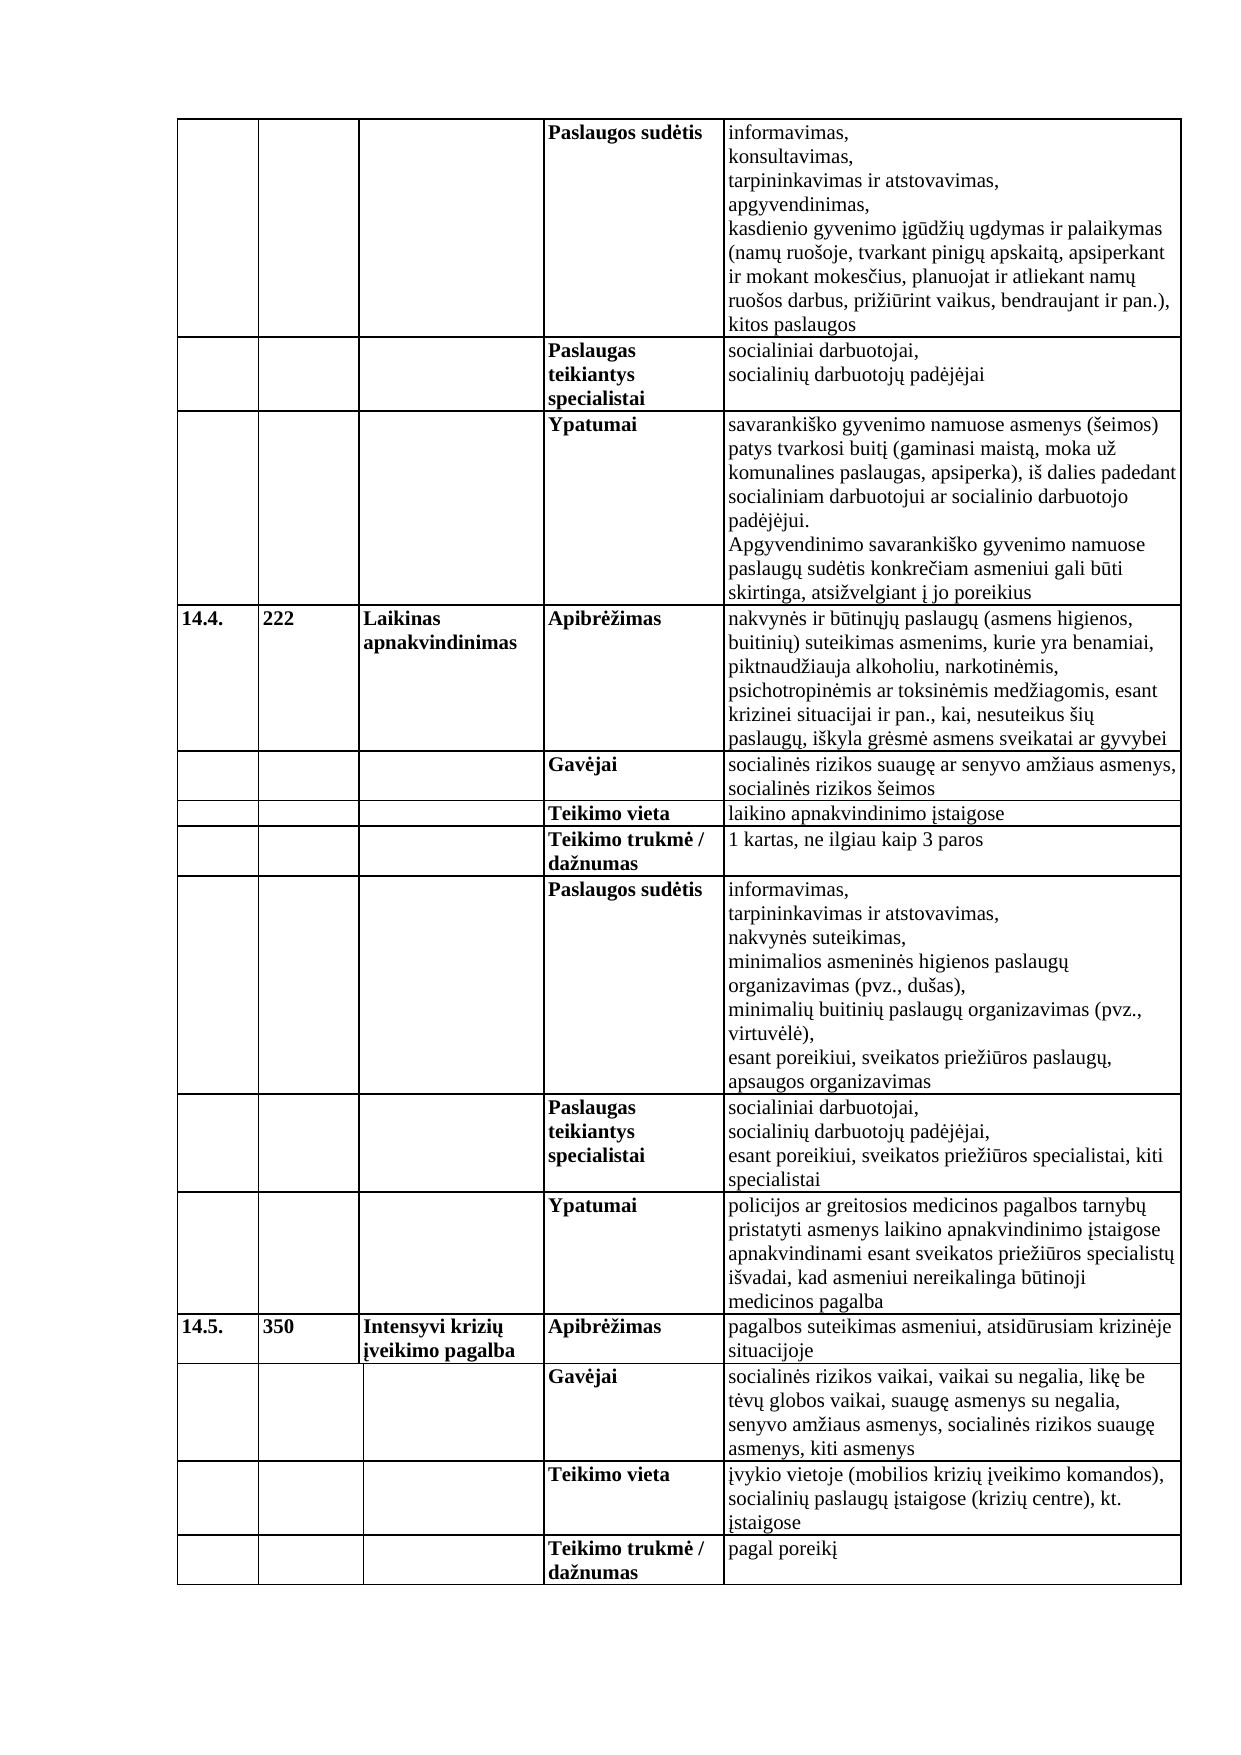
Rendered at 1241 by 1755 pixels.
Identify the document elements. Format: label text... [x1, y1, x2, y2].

table_cell socialinės rizikos vaikai, vaikai su negalia, likę be tėvų globos vaikai, suaugę asmenys su negalia, senyvo amžiaus asmenys, socialinės rizikos suaugę asmenys, kiti asmenys [725, 1364, 1180, 1460]
table_cell Apibrėžimas [545, 606, 723, 750]
table_cell Gavėjai [545, 1364, 723, 1460]
table_cell socialiniai darbuotojai, socialinių darbuotojų padėjėjai [725, 338, 1180, 410]
table_cell savarankiško gyvenimo namuose asmenys (šeimos) patys tvarkosi buitį (gaminasi maistą, moka už komunalines paslaugas, apsiperka), iš dalies padedant socialiniam darbuotojui ar socialinio darbuotojo padėjėjui. Apgyvendinimo savarankiško gyvenimo namuose paslaugų sudėtis konkrečiam asmeniui gali būti skirtinga, atsižvelgiant į jo poreikius [725, 412, 1180, 604]
table_cell 1 kartas, ne ilgiau kaip 3 paros [725, 827, 1180, 875]
table_cell Teikimo vieta [545, 1462, 723, 1534]
table_cell [259, 801, 358, 825]
table_cell [178, 877, 258, 1093]
table_cell [364, 1364, 543, 1460]
table_cell [259, 412, 358, 604]
table_cell [178, 412, 258, 604]
table_cell pagalbos suteikimas asmeniui, atsidūrusiam krizinėje situacijoje [725, 1315, 1180, 1362]
table_cell [360, 412, 543, 604]
table_cell socialiniai darbuotojai, socialinių darbuotojų padėjėjai, esant poreikiui, sveikatos priežiūros specialistai, kiti specialistai [725, 1095, 1180, 1191]
table_cell [364, 1536, 543, 1584]
table_cell [360, 338, 543, 410]
table_cell [259, 338, 358, 410]
table_cell 222 [259, 606, 358, 750]
table_cell policijos ar greitosios medicinos pagalbos tarnybų pristatyti asmenys laikino apnakvindinimo įstaigose apnakvindinami esant sveikatos priežiūros specialistų išvadai, kad asmeniui nereikalinga būtinoji medicinos pagalba [725, 1193, 1180, 1313]
table_cell įvykio vietoje (mobilios krizių įveikimo komandos), socialinių paslaugų įstaigose (krizių centre), kt. įstaigose [725, 1462, 1180, 1534]
table_cell socialinės rizikos suaugę ar senyvo amžiaus asmenys, socialinės rizikos šeimos [725, 752, 1180, 800]
table_cell [178, 827, 258, 875]
table_cell [178, 338, 258, 410]
table_cell 14.4. [178, 606, 258, 750]
table_cell Intensyvi krizių įveikimo pagalba [360, 1315, 543, 1362]
table_cell Paslaugos sudėtis [545, 120, 723, 336]
table_cell [178, 1193, 258, 1313]
table_cell Teikimo trukmė / dažnumas [545, 1536, 723, 1584]
table_cell [178, 752, 258, 800]
table_cell [178, 1536, 258, 1584]
table_cell [360, 877, 543, 1093]
table_cell [259, 1193, 358, 1313]
table_cell Paslaugas teikiantys specialistai [545, 1095, 723, 1191]
table_cell Laikinas apnakvindinimas [360, 606, 543, 750]
table_cell [259, 1462, 363, 1534]
table_cell [178, 120, 258, 336]
table_cell Ypatumai [545, 1193, 723, 1313]
table_cell [259, 120, 358, 336]
table_cell informavimas, konsultavimas, tarpininkavimas ir atstovavimas, apgyvendinimas, kasdienio gyvenimo įgūdžių ugdymas ir palaikymas (namų ruošoje, tvarkant pinigų apskaitą, apsiperkant ir mokant mokesčius, planuojat ir atliekant namų ruošos darbus, prižiūrint vaikus, bendraujant ir pan.), kitos paslaugos [725, 120, 1180, 336]
table_cell [259, 1536, 363, 1584]
table_cell [259, 877, 358, 1093]
table_cell Paslaugas teikiantys specialistai [545, 338, 723, 410]
table_cell [178, 1364, 258, 1460]
table_cell [178, 1095, 258, 1191]
table_cell Ypatumai [545, 412, 723, 604]
table_cell [360, 1193, 543, 1313]
table_cell laikino apnakvindinimo įstaigose [725, 801, 1180, 825]
table_cell nakvynės ir būtinųjų paslaugų (asmens higienos, buitinių) suteikimas asmenims, kurie yra benamiai, piktnaudžiauja alkoholiu, narkotinėmis, psichotropinėmis ar toksinėmis medžiagomis, esant krizinei situacijai ir pan., kai, nesuteikus šių paslaugų, iškyla grėsmė asmens sveikatai ar gyvybei [725, 606, 1180, 750]
table_cell [364, 1462, 543, 1534]
table_cell [360, 1095, 543, 1191]
table_cell [259, 752, 358, 800]
table_cell Teikimo vieta [545, 801, 723, 825]
table_cell informavimas, tarpininkavimas ir atstovavimas, nakvynės suteikimas, minimalios asmeninės higienos paslaugų organizavimas (pvz., dušas), minimalių buitinių paslaugų organizavimas (pvz., virtuvėlė), esant poreikiui, sveikatos priežiūros paslaugų, apsaugos organizavimas [725, 877, 1180, 1093]
table_cell [259, 1364, 363, 1460]
table_cell [360, 827, 543, 875]
table_cell 350 [259, 1315, 358, 1362]
table_cell [360, 120, 543, 336]
table_cell [360, 752, 543, 800]
table_cell pagal poreikį [725, 1536, 1180, 1584]
table_cell 14.5. [178, 1315, 258, 1362]
table_cell [360, 801, 543, 825]
table_cell Teikimo trukmė / dažnumas [545, 827, 723, 875]
table_cell [178, 1462, 258, 1534]
table_cell [259, 1095, 358, 1191]
table_cell [259, 827, 358, 875]
table_cell [178, 801, 258, 825]
table_cell Apibrėžimas [545, 1315, 723, 1362]
table_cell Gavėjai [545, 752, 723, 800]
table_cell Paslaugos sudėtis [545, 877, 723, 1093]
